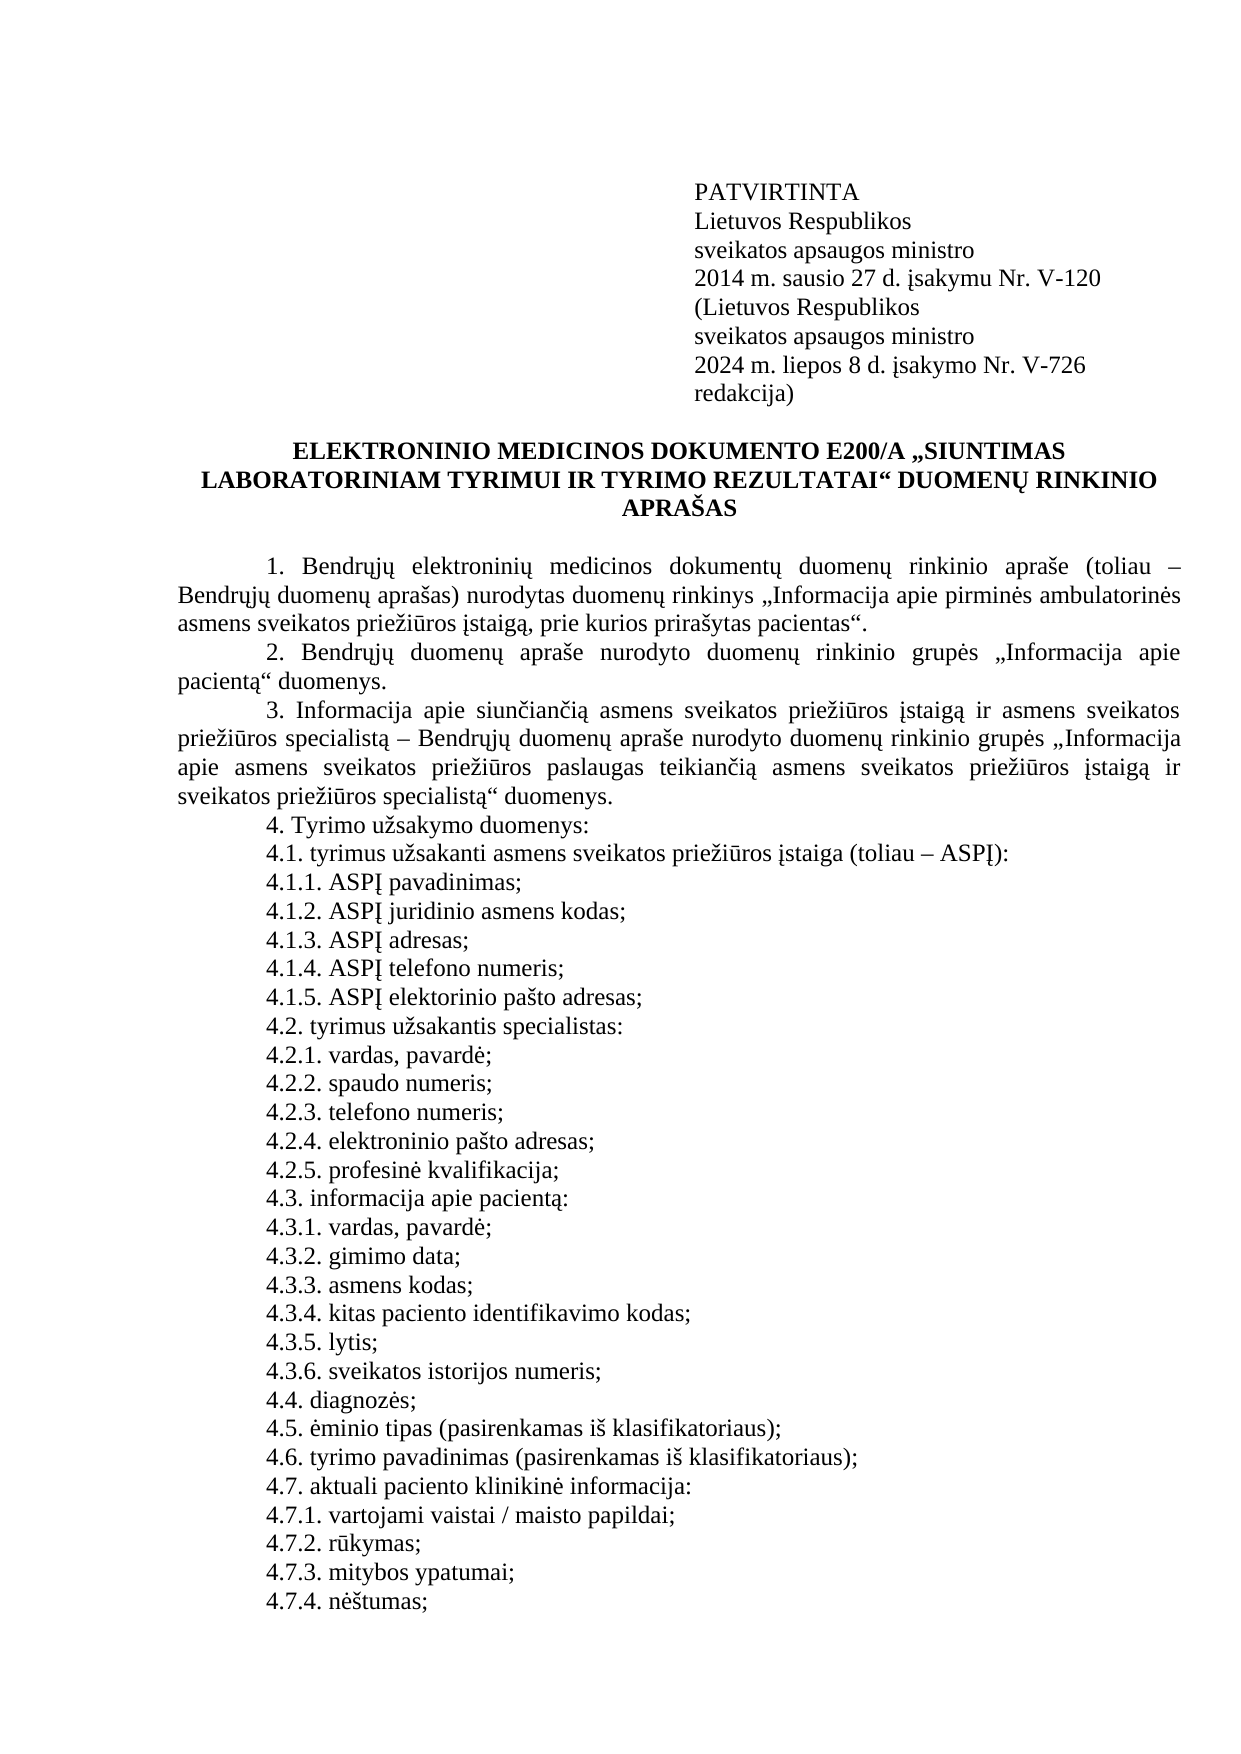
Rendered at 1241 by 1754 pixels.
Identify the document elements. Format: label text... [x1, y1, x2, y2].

text 4.2.3. telefono numeris; [177, 1097, 1181, 1126]
text 4.2. tyrimus užsakantis specialistas: [177, 1011, 1181, 1040]
text redakcija) [694, 378, 1196, 407]
text 4.3.6. sveikatos istorijos numeris; [177, 1356, 1181, 1385]
text 4.1. tyrimus užsakanti asmens sveikatos priežiūros įstaiga (toliau – ASPĮ): [177, 838, 1181, 867]
text sveikatos apsaugos ministro [694, 321, 1196, 350]
text 4.4. diagnozės; [177, 1385, 1181, 1413]
text 2014 m. sausio 27 d. įsakymu Nr. V-120 [694, 263, 1181, 292]
text 4.1.1. ASPĮ pavadinimas; [177, 867, 1181, 896]
text 4.3. informacija apie pacientą: [177, 1183, 1181, 1212]
text 4.7.4. nėštumas; [177, 1586, 1181, 1615]
text 4.3.2. gimimo data; [177, 1241, 1181, 1270]
text 4.1.5. ASPĮ elektorinio pašto adresas; [177, 982, 1181, 1011]
text 4.3.1. vardas, pavardė; [177, 1212, 1181, 1241]
text 4.6. tyrimo pavadinimas (pasirenkamas iš klasifikatoriaus); [177, 1442, 1181, 1471]
text 4. Tyrimo užsakymo duomenys: [177, 810, 1181, 838]
text 4.2.2. spaudo numeris; [177, 1068, 1181, 1097]
text 4.2.5. profesinė kvalifikacija; [177, 1155, 1181, 1183]
text 1. Bendrųjų elektroninių medicinos dokumentų duomenų rinkinio apraše (toliau – Bendrųjų duomenų aprašas) nurodytas duomenų rinkinys „Informacija apie pirminės ambulatorinės asmens sveikatos priežiūros įstaigą, prie kurios prirašytas pacientas“. [177, 551, 1181, 637]
text PATVIRTINTA [694, 177, 1181, 206]
text 4.7.2. rūkymas; [177, 1528, 1181, 1557]
text sveikatos apsaugos ministro [694, 235, 1181, 263]
text 4.1.4. ASPĮ telefono numeris; [177, 953, 1181, 982]
text ELEKTRONINIO MEDICINOS DOKUMENTO E200/A „SIUNTIMAS LABORATORINIAM TYRIMUI IR TYRIMO REZULTATAI“ DUOMENŲ RINKINIO APRAŠAS [177, 436, 1181, 522]
text 4.1.2. ASPĮ juridinio asmens kodas; [266, 896, 1181, 925]
text 2. Bendrųjų duomenų apraše nurodyto duomenų rinkinio grupės „Informacija apie pacientą“ duomenys. [177, 637, 1181, 695]
text 4.5. ėminio tipas (pasirenkamas iš klasifikatoriaus); [177, 1413, 1181, 1442]
text Lietuvos Respublikos [694, 206, 1181, 235]
text 4.2.1. vardas, pavardė; [177, 1040, 1181, 1068]
text 4.3.4. kitas paciento identifikavimo kodas; [177, 1298, 1181, 1327]
text 4.7. aktuali paciento klinikinė informacija: [177, 1471, 1181, 1500]
text 2024 m. liepos 8 d. įsakymo Nr. V-726 [694, 350, 1196, 378]
text 4.2.4. elektroninio pašto adresas; [177, 1126, 1181, 1155]
text 4.1.3. ASPĮ adresas; [177, 925, 1181, 953]
text 4.3.5. lytis; [177, 1327, 1181, 1356]
text 4.7.3. mitybos ypatumai; [177, 1557, 1181, 1586]
text 3. Informacija apie siunčiančią asmens sveikatos priežiūros įstaigą ir asmens sveikatos priežiūros specialistą – Bendrųjų duomenų apraše nurodyto duomenų rinkinio grupės „Informacija apie asmens sveikatos priežiūros paslaugas teikiančią asmens sveikatos priežiūros įstaigą ir sveikatos priežiūros specialistą“ duomenys. [177, 695, 1181, 810]
text 4.3.3. asmens kodas; [177, 1270, 1181, 1298]
text (Lietuvos Respublikos [694, 292, 1196, 321]
text 4.7.1. vartojami vaistai / maisto papildai; [177, 1500, 1181, 1528]
